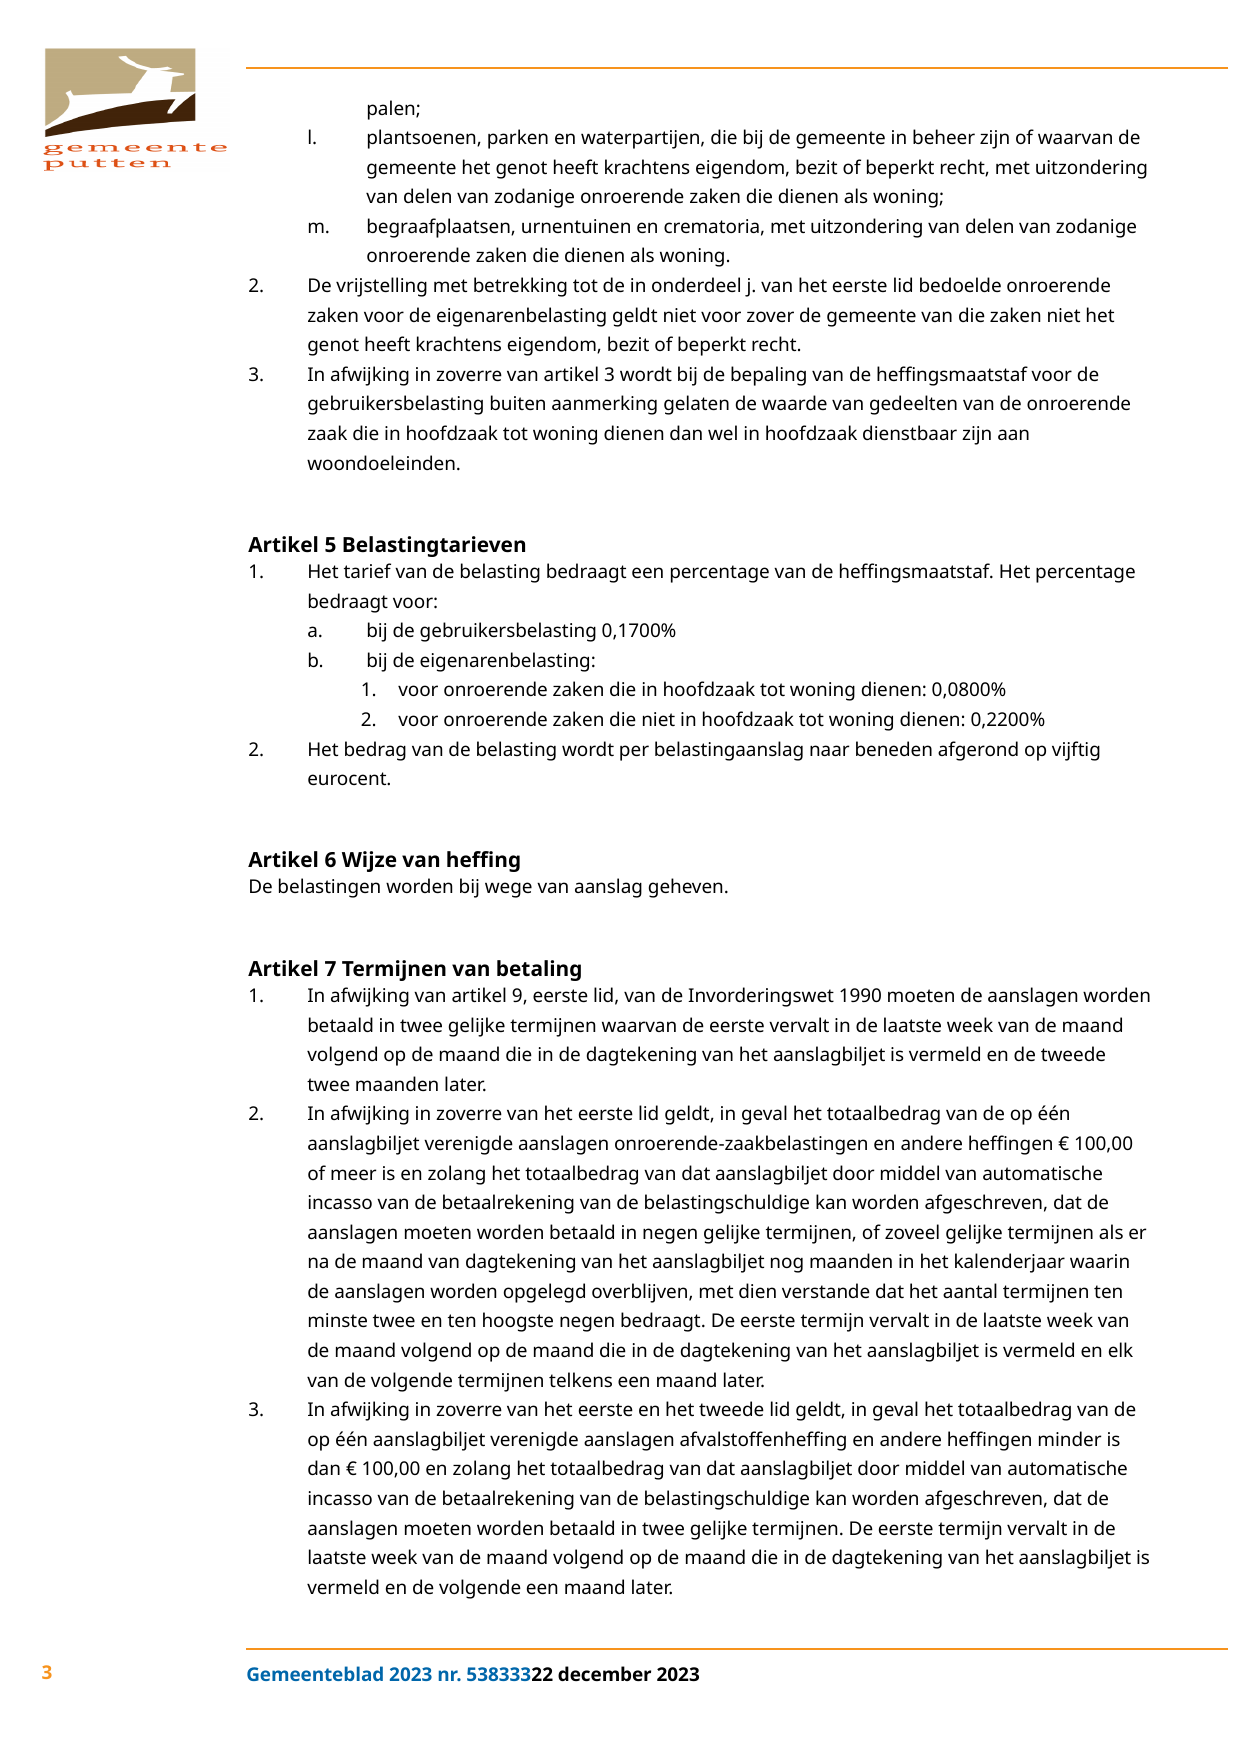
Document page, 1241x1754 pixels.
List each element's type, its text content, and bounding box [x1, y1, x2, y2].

list voor onroerende zaken die niet in hoofdzaak tot woning dienen: 0,2200% [361, 706, 1152, 732]
text De belastingen worden bij wege van aanslag geheven. [248, 874, 1152, 899]
text Artikel 5 Belastingtarieven [248, 530, 1152, 558]
list begraafplaatsen, urnentuinen en crematoria, met uitzondering van delen van zodanige onroerende zaken die dienen als woning. [307, 213, 1152, 268]
list In afwijking in zoverre van het eerste en het tweede lid geldt, in geval het totaalbedrag van de op één aanslagbiljet verenigde aanslagen afvalstoffenheffing en andere heffingen minder is dan € 100,00 en zolang het totaalbedrag van dat aanslagbiljet door middel van automatische incasso van de betaalrekening van de belastingschuldige kan worden afgeschreven, dat de aanslagen moeten worden betaald in twee gelijke termijnen. De eerste termijn vervalt in de laatste week van de maand volgend op de maand die in de dagtekening van het aanslagbiljet is vermeld en de volgende een maand later. [248, 1396, 1152, 1599]
list Het tarief van de belasting bedraagt een percentage van de heffingsmaatstaf. Het percentage bedraagt voor: [248, 558, 1152, 613]
picture [41, 47, 231, 172]
list In afwijking van artikel 9, eerste lid, van de Invorderingswet 1990 moeten de aanslagen worden betaald in twee gelijke termijnen waarvan de eerste vervalt in de laatste week van de maand volgend op de maand die in de dagtekening van het aanslagbiljet is vermeld en de tweede twee maanden later. [248, 982, 1152, 1097]
list plantsoenen, parken en waterpartijen, die bij de gemeente in beheer zijn of waarvan de gemeente het genot heeft krachtens eigendom, bezit of beperkt recht, met uitzondering van delen van zodanige onroerende zaken die dienen als woning; [307, 124, 1152, 209]
text Artikel 6 Wijze van heffing [248, 845, 1152, 874]
list palen; [307, 95, 1152, 121]
text Artikel 7 Termijnen van betaling [248, 954, 1152, 982]
list De vrijstelling met betrekking tot de in onderdeel j. van het eerste lid bedoelde onroerende zaken voor de eigenarenbelasting geldt niet voor zover de gemeente van die zaken niet het genot heeft krachtens eigendom, bezit of beperkt recht. [248, 272, 1152, 357]
list In afwijking in zoverre van artikel 3 wordt bij de bepaling van de heffingsmaatstaf voor de gebruikersbelasting buiten aanmerking gelaten de waarde van gedeelten van de onroerende zaak die in hoofdzaak tot woning dienen dan wel in hoofdzaak dienstbaar zijn aan woondoeleinden. [248, 361, 1152, 476]
list bij de gebruikersbelasting 0,1700% [307, 617, 1152, 643]
list voor onroerende zaken die in hoofdzaak tot woning dienen: 0,0800% [361, 677, 1152, 702]
list Het bedrag van de belasting wordt per belastingaanslag naar beneden afgerond op vijftig eurocent. [248, 736, 1152, 791]
list bij de eigenarenbelasting: [307, 647, 1152, 673]
list In afwijking in zoverre van het eerste lid geldt, in geval het totaalbedrag van de op één aanslagbiljet verenigde aanslagen onroerende-zaakbelastingen en andere heffingen € 100,00 of meer is en zolang het totaalbedrag van dat aanslagbiljet door middel van automatische incasso van de betaalrekening van de belastingschuldige kan worden afgeschreven, dat de aanslagen moeten worden betaald in negen gelijke termijnen, of zoveel gelijke termijnen als er na de maand van dagtekening van het aanslagbiljet nog maanden in het kalenderjaar waarin de aanslagen worden opgelegd overblijven, met dien verstande dat het aantal termijnen ten minste twee en ten hoogste negen bedraagt. De eerste termijn vervalt in de laatste week van de maand volgend op de maand die in de dagtekening van het aanslagbiljet is vermeld en elk van de volgende termijnen telkens een maand later. [248, 1101, 1152, 1392]
